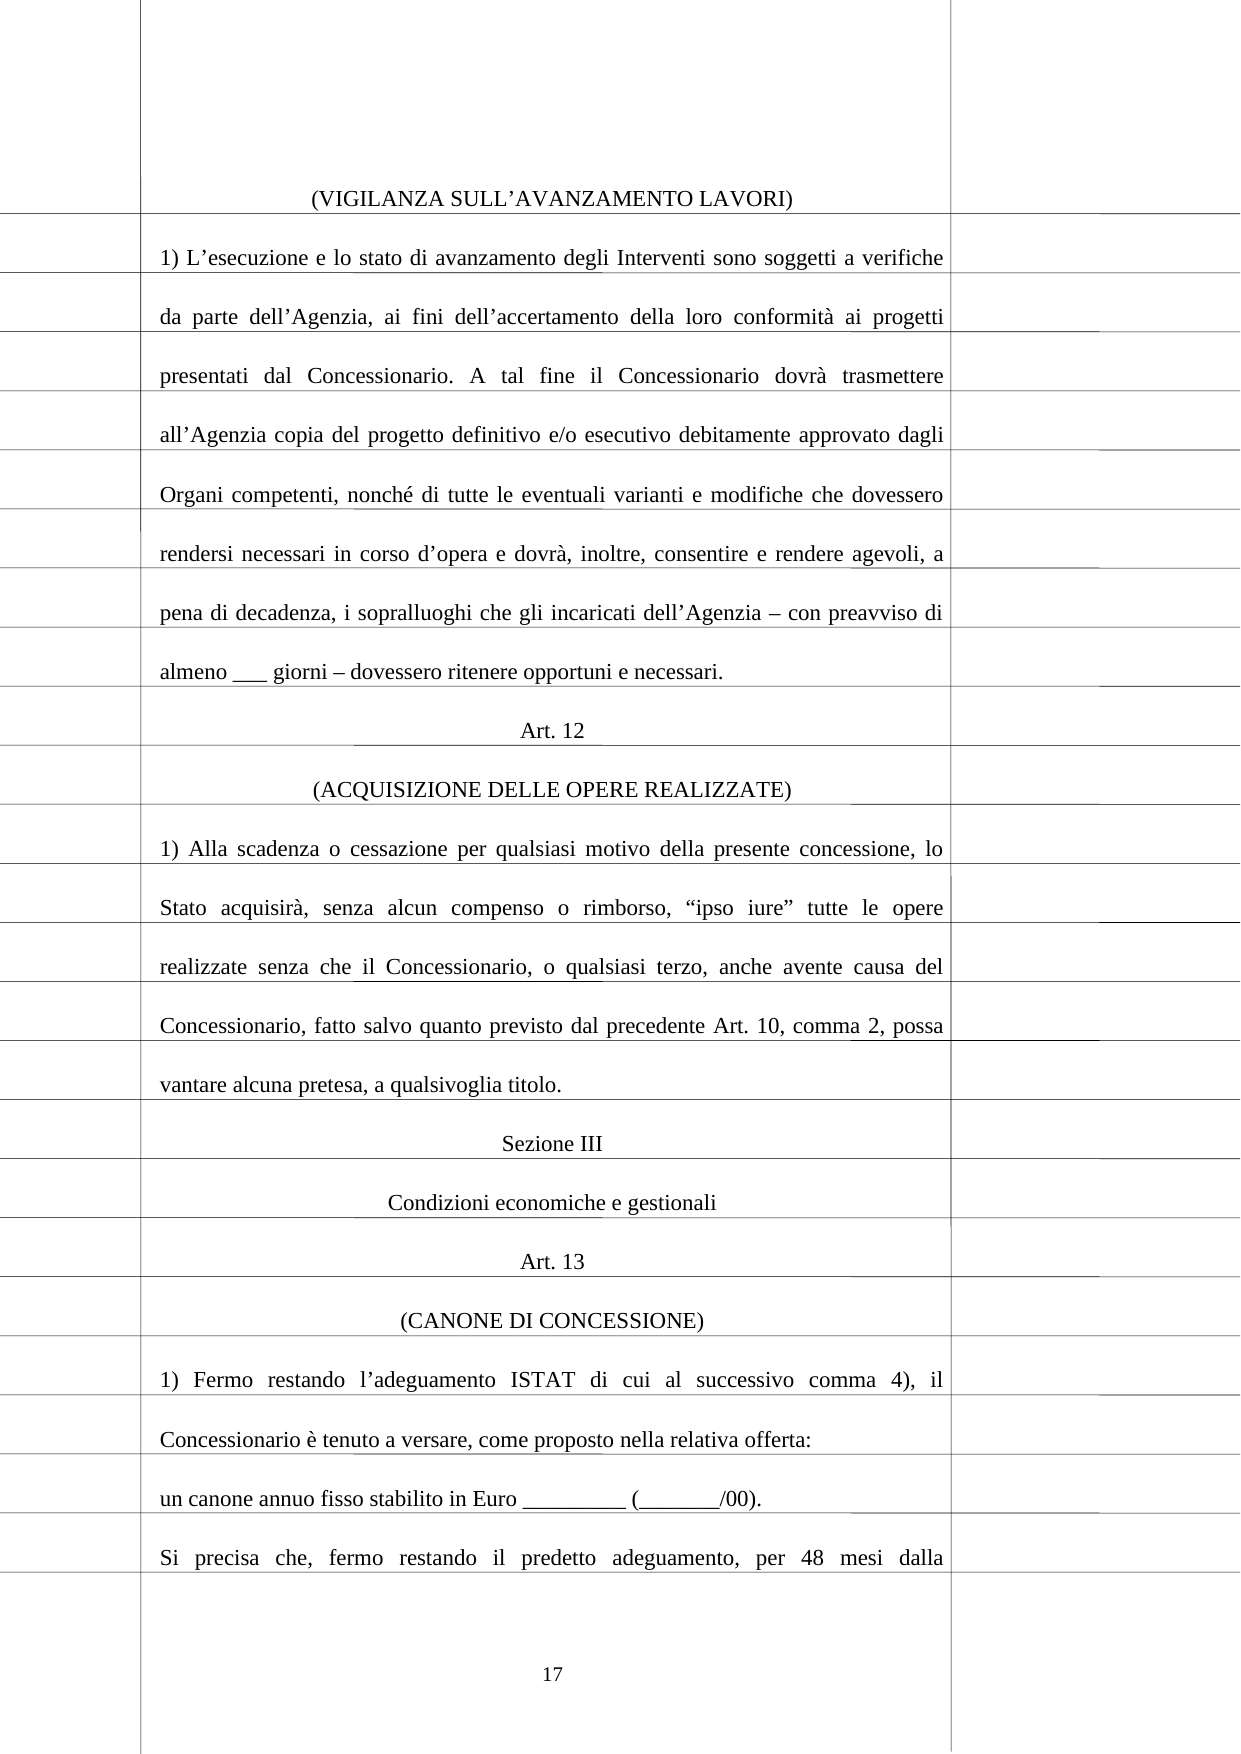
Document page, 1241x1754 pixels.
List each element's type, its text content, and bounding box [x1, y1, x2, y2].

text pena di decadenza, i sopralluoghi che gli incaricati dell’Agenzia – con preavviso di [159, 569, 945, 626]
text da parte dell’Agenzia, ai fini dell’accertamento della loro conformità ai progetti [159, 273, 945, 331]
text [159, 1514, 945, 1518]
text presentati dal Concessionario. A tal fine il Concessionario dovrà trasmettere [159, 332, 945, 390]
text [159, 1159, 945, 1163]
text 1) Fermo restando l’adeguamento ISTAT di cui al successivo comma 4), il [159, 1341, 945, 1394]
text (VIGILANZA SULL’AVANZAMENTO LAVORI) [159, 159, 945, 213]
text Sezione III [159, 1104, 945, 1158]
text [159, 805, 945, 809]
text [159, 1337, 945, 1341]
text almeno ___ giorni – dovessero ritenere opportuni e necessari. [159, 628, 945, 685]
text realizzate senza che il Concessionario, o qualsiasi terzo, anche avente causa del [159, 923, 945, 981]
text Art. 12 [159, 691, 945, 745]
text un canone annuo fisso stabilito in Euro _________ (_______/00). [159, 1459, 945, 1512]
text 1) L’esecuzione e lo stato di avanzamento degli Interventi sono soggetti a verifiche [159, 218, 945, 272]
text all’Agenzia copia del progetto definitivo e/o esecutivo debitamente approvato dagli [159, 392, 945, 449]
text Concessionario è tenuto a versare, come proposto nella relativa offerta: [159, 1396, 945, 1453]
text rendersi necessari in corso d’opera e dovrà, inoltre, consentire e rendere agevoli, a [159, 510, 945, 567]
text [159, 746, 945, 750]
text Si precisa che, fermo restando il predetto adeguamento, per 48 mesi dalla [159, 1518, 945, 1571]
text (CANONE DI CONCESSIONE) [159, 1282, 945, 1335]
text Condizioni economiche e gestionali [159, 1163, 945, 1217]
text Art. 13 [159, 1223, 945, 1276]
text Organi competenti, nonché di tutte le eventuali varianti e modifiche che dovessero [159, 451, 945, 508]
text (ACQUISIZIONE DELLE OPERE REALIZZATE) [159, 750, 945, 803]
text 1) Alla scadenza o cessazione per qualsiasi motivo della presente concessione, lo [159, 809, 945, 863]
text Stato acquisirà, senza alcun compenso o rimborso, “ipso iure” tutte le opere [159, 864, 945, 922]
text [159, 1455, 945, 1459]
text [159, 1218, 945, 1223]
text [159, 1277, 945, 1282]
text Concessionario, fatto salvo quanto previsto dal precedente Art. 10, comma 2, possa [159, 982, 945, 1040]
text [159, 214, 945, 218]
text vantare alcuna pretesa, a qualsivoglia titolo. [159, 1041, 945, 1099]
